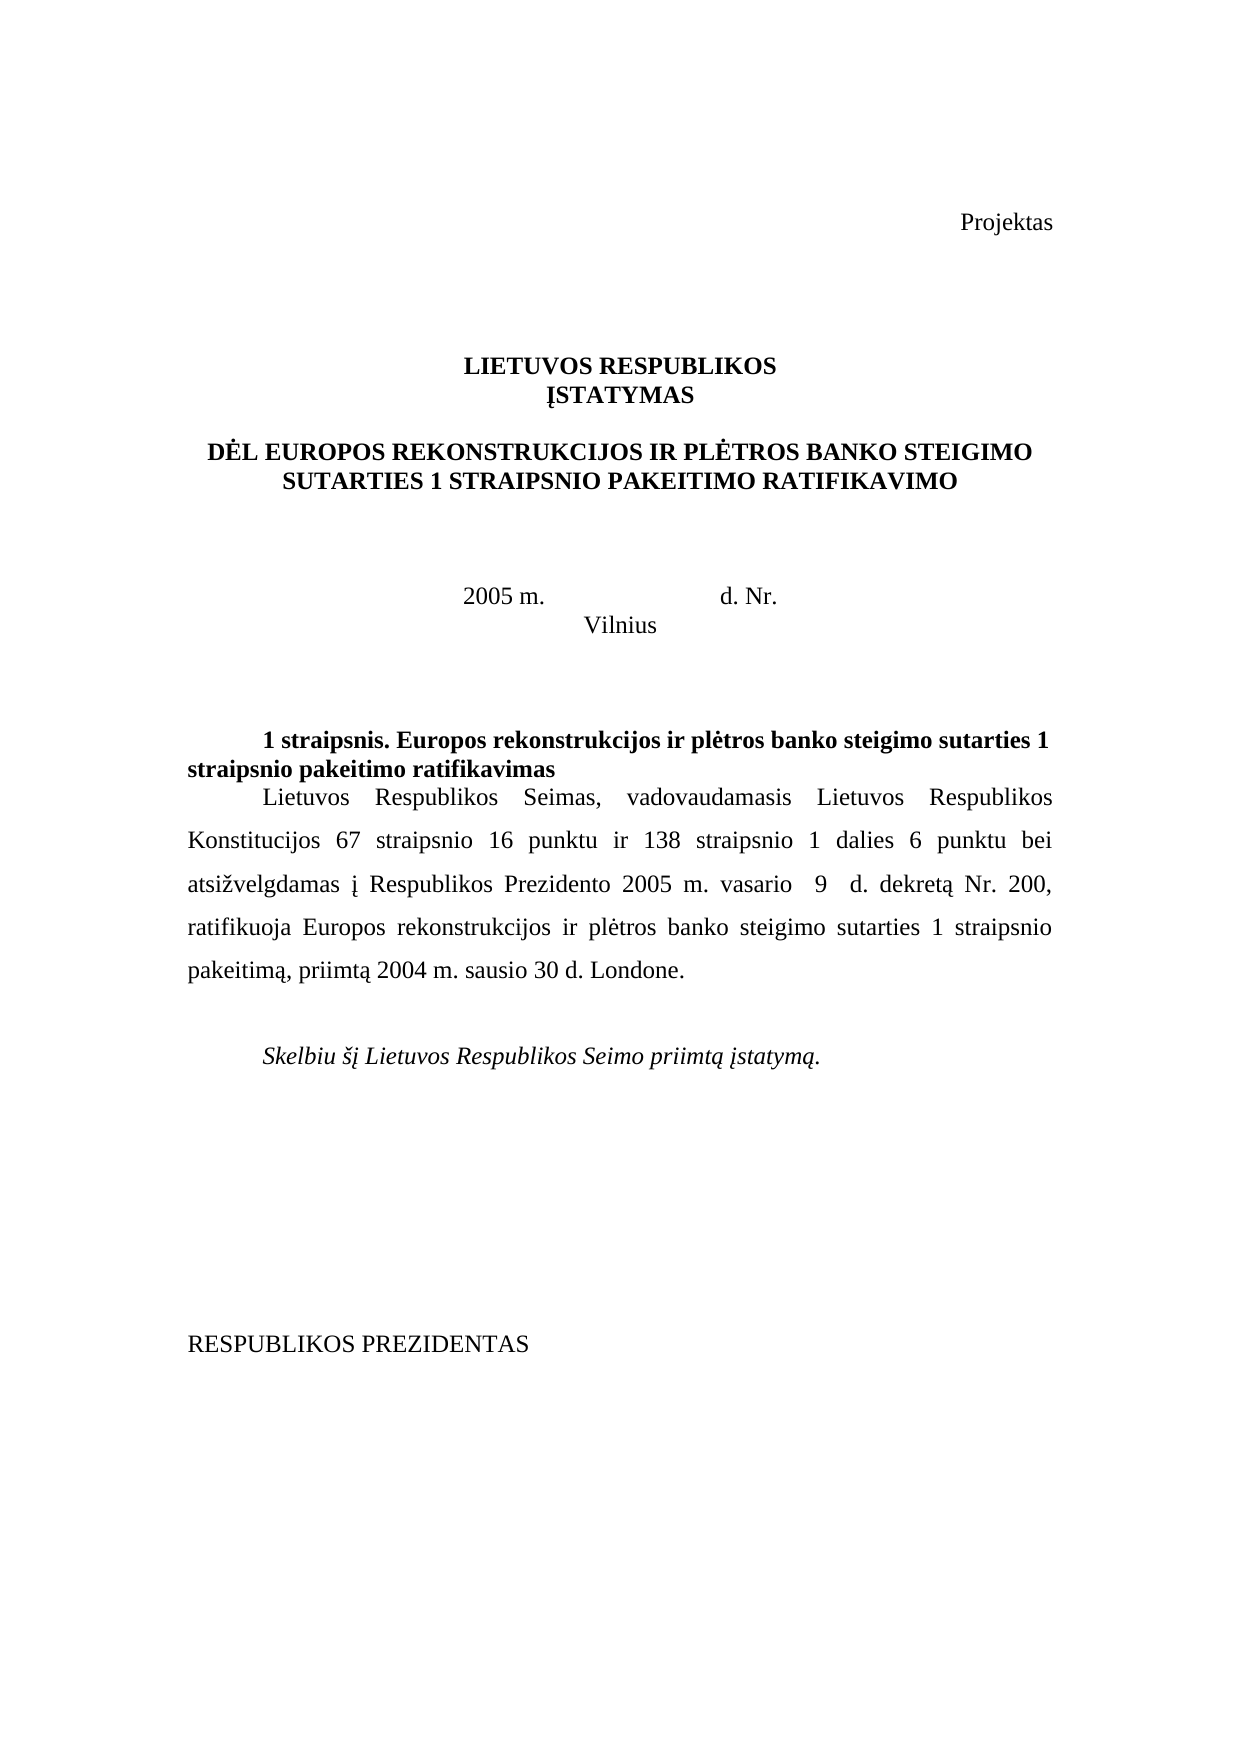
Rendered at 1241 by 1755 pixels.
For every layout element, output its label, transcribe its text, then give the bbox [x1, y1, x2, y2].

text DĖL EUROPOS REKONSTRUKCIJOS IR PLĖTROS BANKO STEIGIMO SUTARTIES 1 STRAIPSNIO PAKEITIMO RATIFIKAVIMO [187, 437, 1053, 495]
text ĮSTATYMAS [187, 380, 1053, 409]
text 1 straipsnis. Europos rekonstrukcijos ir plėtros banko steigimo sutarties 1 straipsnio pakeitimo ratifikavimas [187, 725, 1058, 782]
text Vilnius [187, 610, 1053, 639]
text Skelbiu šį Lietuvos Respublikos Seimo priimtą įstatymą. [187, 1041, 1053, 1070]
text Projektas [187, 207, 1053, 236]
text 2005 m. d. Nr. [187, 581, 1053, 610]
text LIETUVOS RESPUBLIKOS [187, 351, 1053, 380]
text Lietuvos Respublikos Seimas, vadovaudamasis Lietuvos Respublikos Konstitucijos 67 straipsnio 16 punktu ir 138 straipsnio 1 dalies 6 punktu bei atsižvelgdamas į Respublikos Prezidento 2005 m. vasario 9 d. dekretą Nr. 200, ratifikuoja Europos rekonstrukcijos ir plėtros banko steigimo sutarties 1 straipsnio pakeitimą, priimtą 2004 m. sausio 30 d. Londone. [187, 782, 1053, 984]
text RESPUBLIKOS PREZIDENTAS [187, 1329, 1053, 1357]
